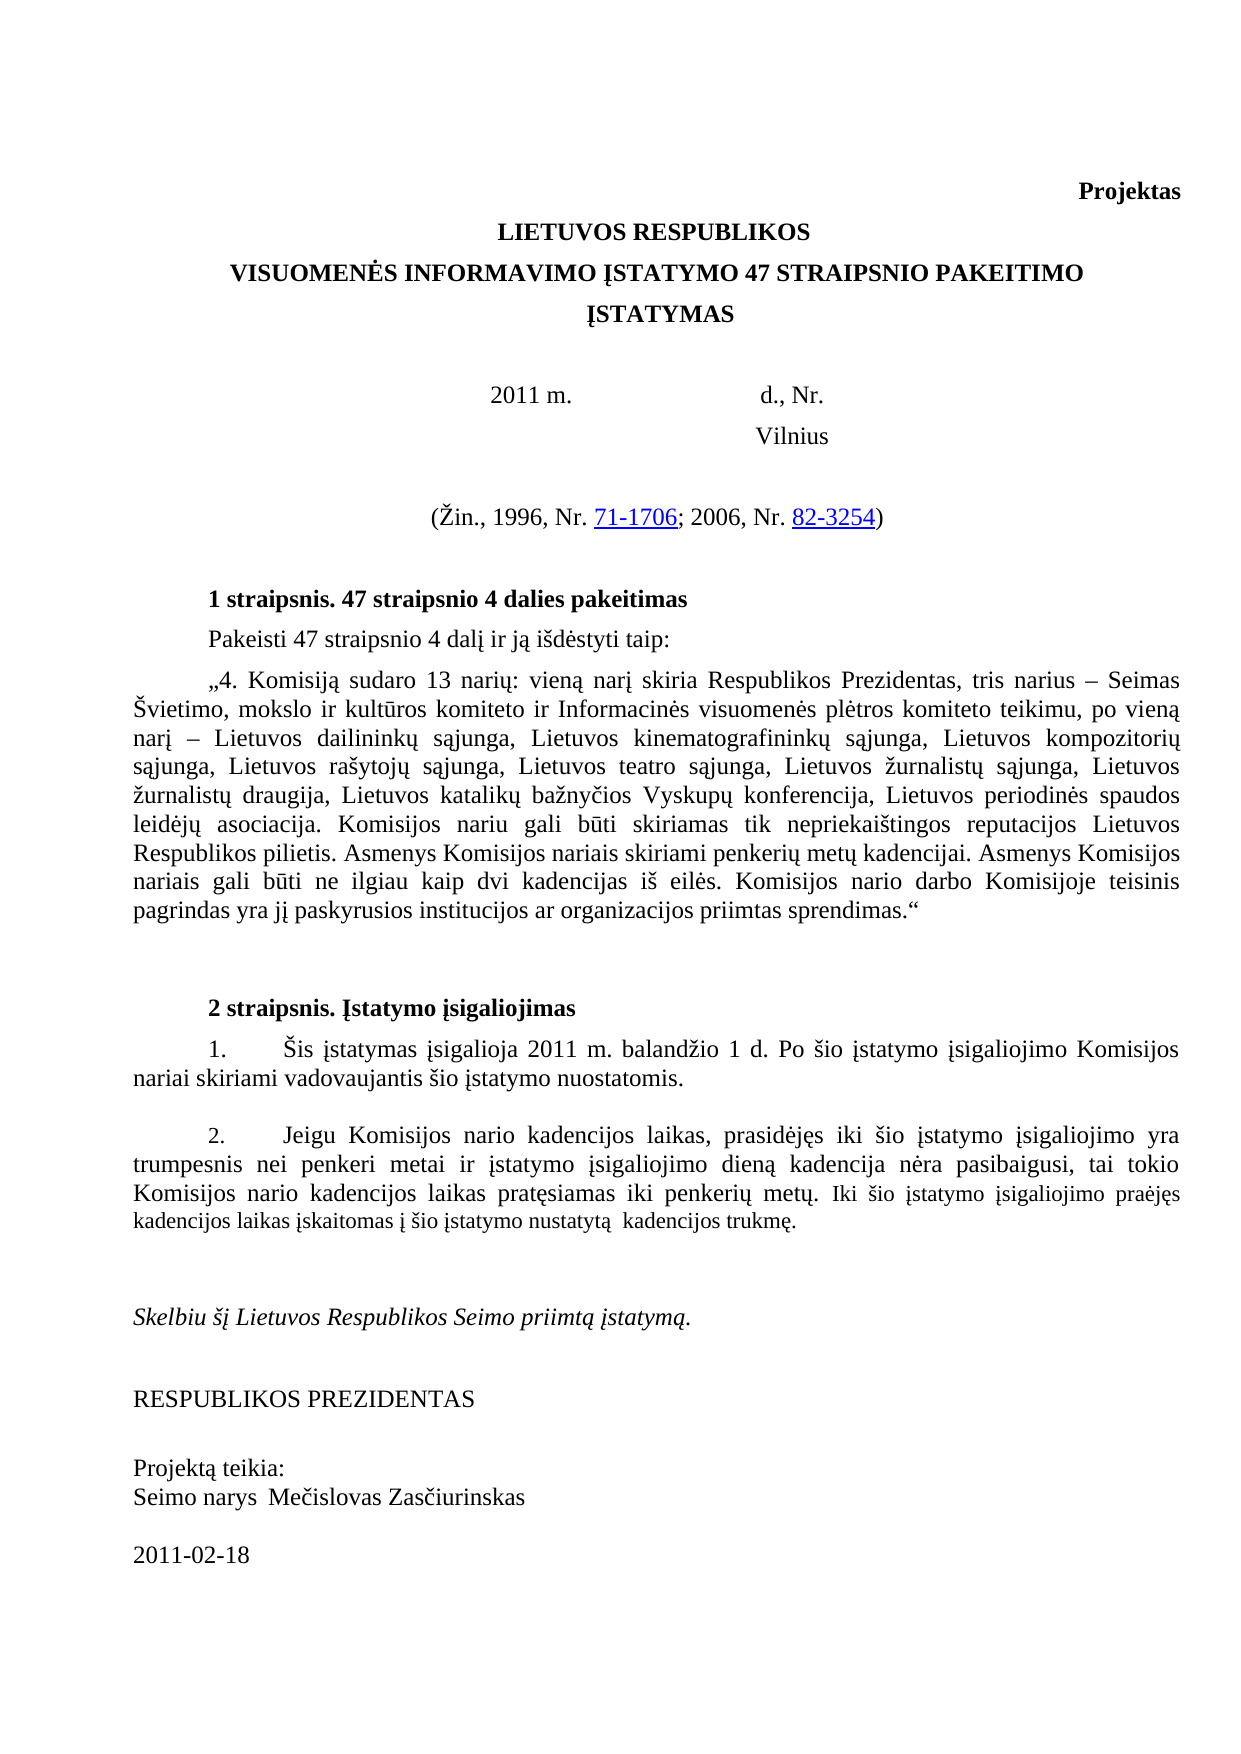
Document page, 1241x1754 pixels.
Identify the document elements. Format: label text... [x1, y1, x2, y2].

text 2011-02-18 [133, 1540, 1181, 1568]
text (Žin., 1996, Nr. 71-1706; 2006, Nr. 82-3254) [133, 502, 1181, 531]
text 2 straipsnis. Įstatymo įsigaliojimas [133, 993, 1181, 1022]
text Seimo narys Mečislovas Zasčiurinskas [133, 1482, 1181, 1511]
text Vilnius [268, 421, 1181, 449]
text 2. Jeigu Komisijos nario kadencijos laikas, prasidėjęs iki šio įstatymo įsigaliojimo yra trumpesnis nei penkeri metai ir įstatymo įsigaliojimo dieną kadencija nėra pasibaigusi, tai tokio Komisijos nario kadencijos laikas pratęsiamas iki penkerių metų. Iki šio įstatymo įsigaliojimo praėjęs kadencijos laikas įskaitomas į šio įstatymo nustatytą kadencijos trukmę. [133, 1120, 1181, 1233]
text RESPUBLIKOS PREZIDENTAS [133, 1384, 1181, 1413]
text „4. Komisiją sudaro 13 narių: vieną narį skiria Respublikos Prezidentas, tris narius – Seimas Švietimo, mokslo ir kultūros komiteto ir Informacinės visuomenės plėtros komiteto teikimu, po vieną narį – Lietuvos dailininkų sąjunga, Lietuvos kinematografininkų sąjunga, Lietuvos kompozitorių sąjunga, Lietuvos rašytojų sąjunga, Lietuvos teatro sąjunga, Lietuvos žurnalistų sąjunga, Lietuvos žurnalistų draugija, Lietuvos katalikų bažnyčios Vyskupų konferencija, Lietuvos periodinės spaudos leidėjų asociacija. Komisijos nariu gali būti skiriamas tik nepriekaištingos reputacijos Lietuvos Respublikos pilietis. Asmenys Komisijos nariais skiriami penkerių metų kadencijai. Asmenys Komisijos nariais gali būti ne ilgiau kaip dvi kadencijas iš eilės. Komisijos nario darbo Komisijoje teisinis pagrindas yra jį paskyrusios institucijos ar organizacijos priimtas sprendimas.“ [133, 665, 1181, 924]
text Projektas [238, 176, 1181, 205]
text VISUOMENĖS INFORMAVIMO ĮSTATYMO 47 STRAIPSNIo PAKEITIMO [133, 258, 1181, 287]
text 1. Šis įstatymas įsigalioja 2011 m. balandžio 1 d. Po šio įstatymo įsigaliojimo Komisijos nariai skiriami vadovaujantis šio įstatymo nuostatomis. [133, 1034, 1181, 1092]
text ĮSTATYMAS [133, 299, 1181, 327]
text Pakeisti 47 straipsnio 4 dalį ir ją išdėstyti taip: [133, 624, 1181, 653]
text Skelbiu šį Lietuvos Respublikos Seimo priimtą įstatymą. [133, 1302, 1181, 1331]
text Projektą teikia: [133, 1453, 1181, 1482]
text LIETUVOS RESPUBLIKOS [133, 217, 1181, 246]
text 2011 m. d., Nr. [133, 380, 1181, 409]
text 1 straipsnis. 47 straipsnio 4 dalies pakeitimas [133, 584, 1181, 612]
